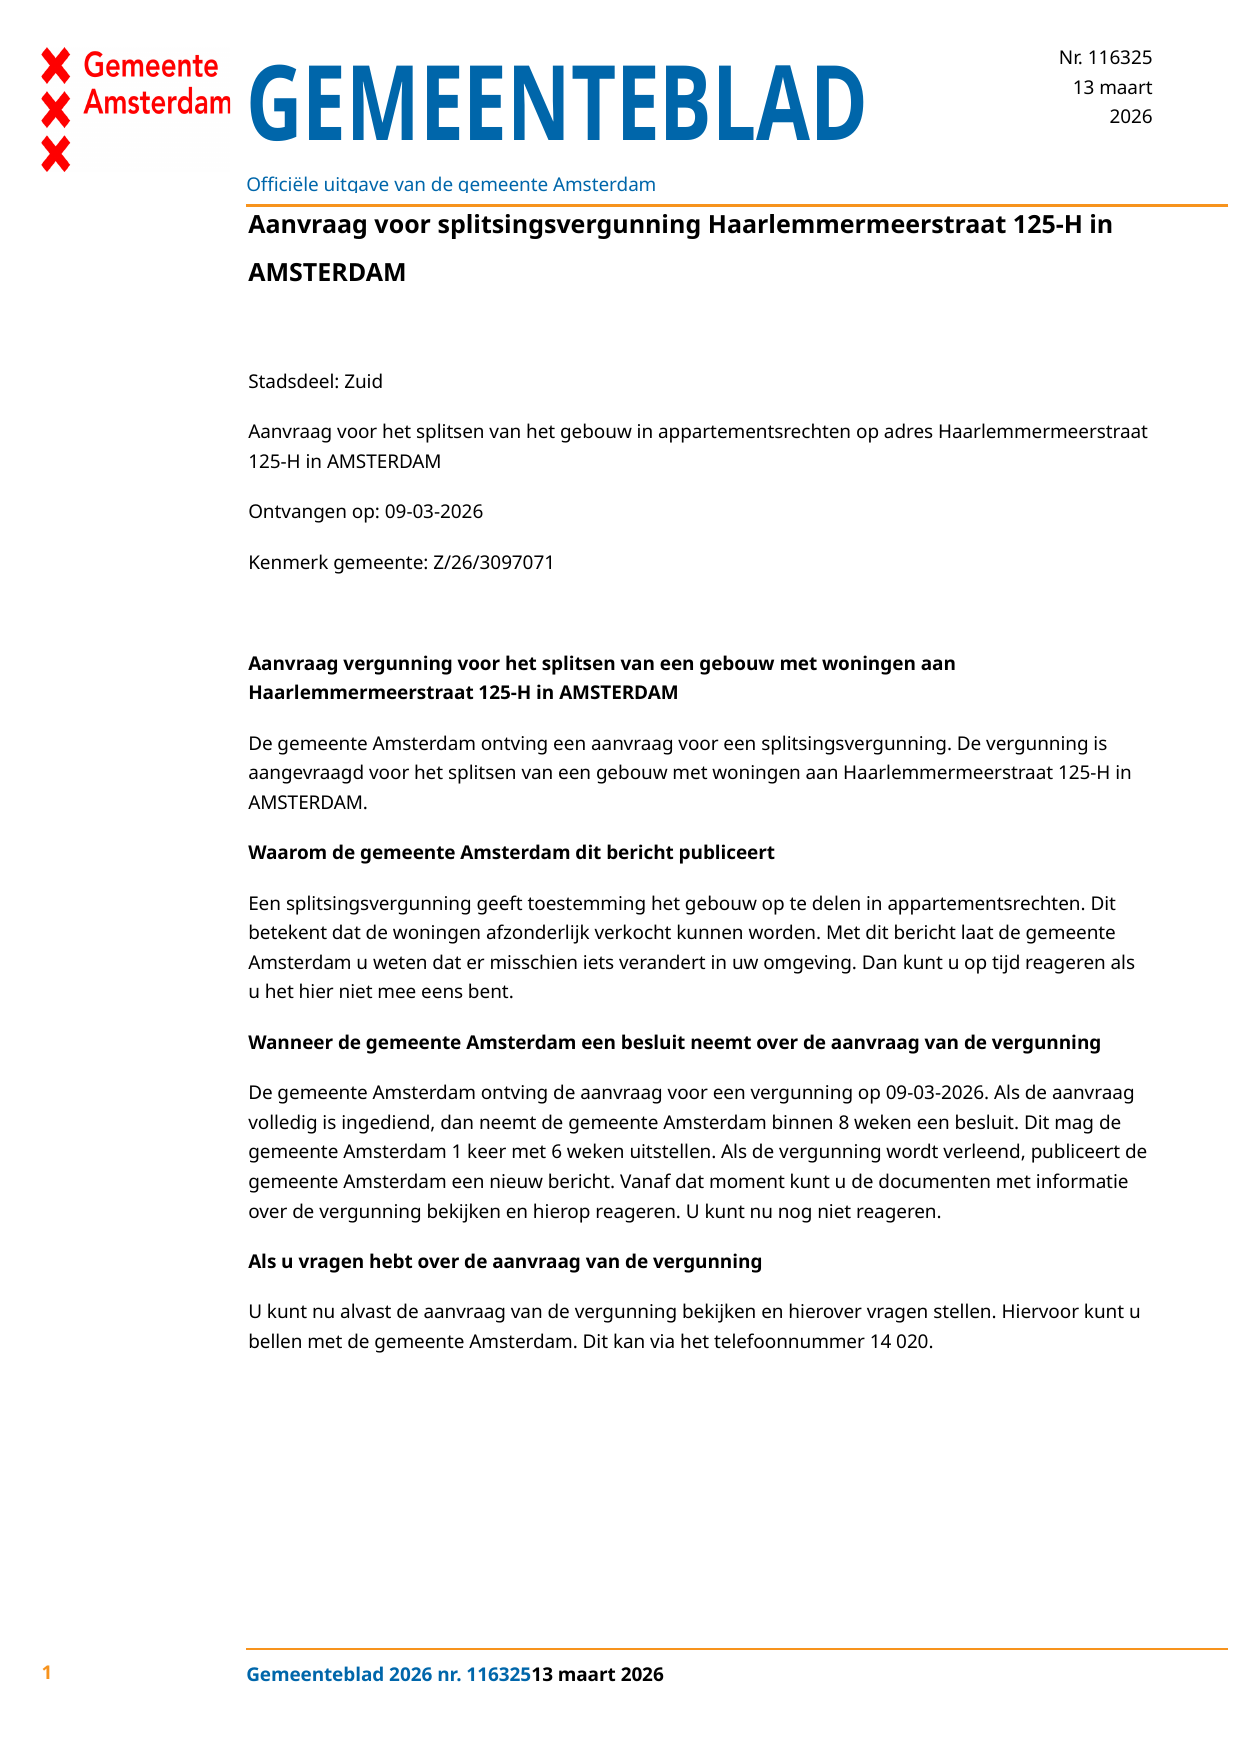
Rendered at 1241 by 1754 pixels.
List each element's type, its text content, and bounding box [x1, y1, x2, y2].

text Wanneer de gemeente Amsterdam een besluit neemt over de aanvraag van de vergunning [248, 1029, 1152, 1055]
text Ontvangen op: 09-03-2026 [248, 499, 1152, 524]
text De gemeente Amsterdam ontving een aanvraag voor een splitsingsvergunning. De vergunning is aangevraagd voor het splitsen van een gebouw met woningen aan Haarlemmermeerstraat 125-H in AMSTERDAM. [248, 730, 1152, 815]
text Waarom de gemeente Amsterdam dit bericht publiceert [248, 839, 1152, 865]
text Aanvraag vergunning voor het splitsen van een gebouw met woningen aan Haarlemmermeerstraat 125-H in AMSTERDAM [248, 650, 1152, 705]
text Aanvraag voor het splitsen van het gebouw in appartementsrechten op adres Haarlemmermeerstraat 125-H in AMSTERDAM [248, 419, 1152, 474]
text Een splitsingsvergunning geeft toestemming het gebouw op te delen in appartementsrechten. Dit betekent dat de woningen afzonderlijk verkocht kunnen worden. Met dit bericht laat de gemeente Amsterdam u weten dat er misschien iets verandert in uw omgeving. Dan kunt u op tijd reageren als u het hier niet mee eens bent. [248, 890, 1152, 1004]
text Aanvraag voor splitsingsvergunning Haarlemmermeerstraat 125-H in AMSTERDAM [248, 207, 1152, 288]
text De gemeente Amsterdam ontving de aanvraag voor een vergunning op 09-03-2026. Als de aanvraag volledig is ingediend, dan neemt de gemeente Amsterdam binnen 8 weken een besluit. Dit mag de gemeente Amsterdam 1 keer met 6 weken uitstellen. Als de vergunning wordt verleend, publiceert de gemeente Amsterdam een nieuw bericht. Vanaf dat moment kunt u de documenten met informatie over de vergunning bekijken en hierop reageren. U kunt nu nog niet reageren. [248, 1079, 1152, 1224]
picture [41, 47, 231, 172]
text Als u vragen hebt over de aanvraag van de vergunning [248, 1248, 1152, 1274]
text Stadsdeel: Zuid [248, 368, 1152, 394]
text Kenmerk gemeente: Z/26/3097071 [248, 549, 1152, 575]
text U kunt nu alvast de aanvraag van de vergunning bekijken en hierover vragen stellen. Hiervoor kunt u bellen met de gemeente Amsterdam. Dit kan via het telefoonnummer 14 020. [248, 1299, 1152, 1354]
